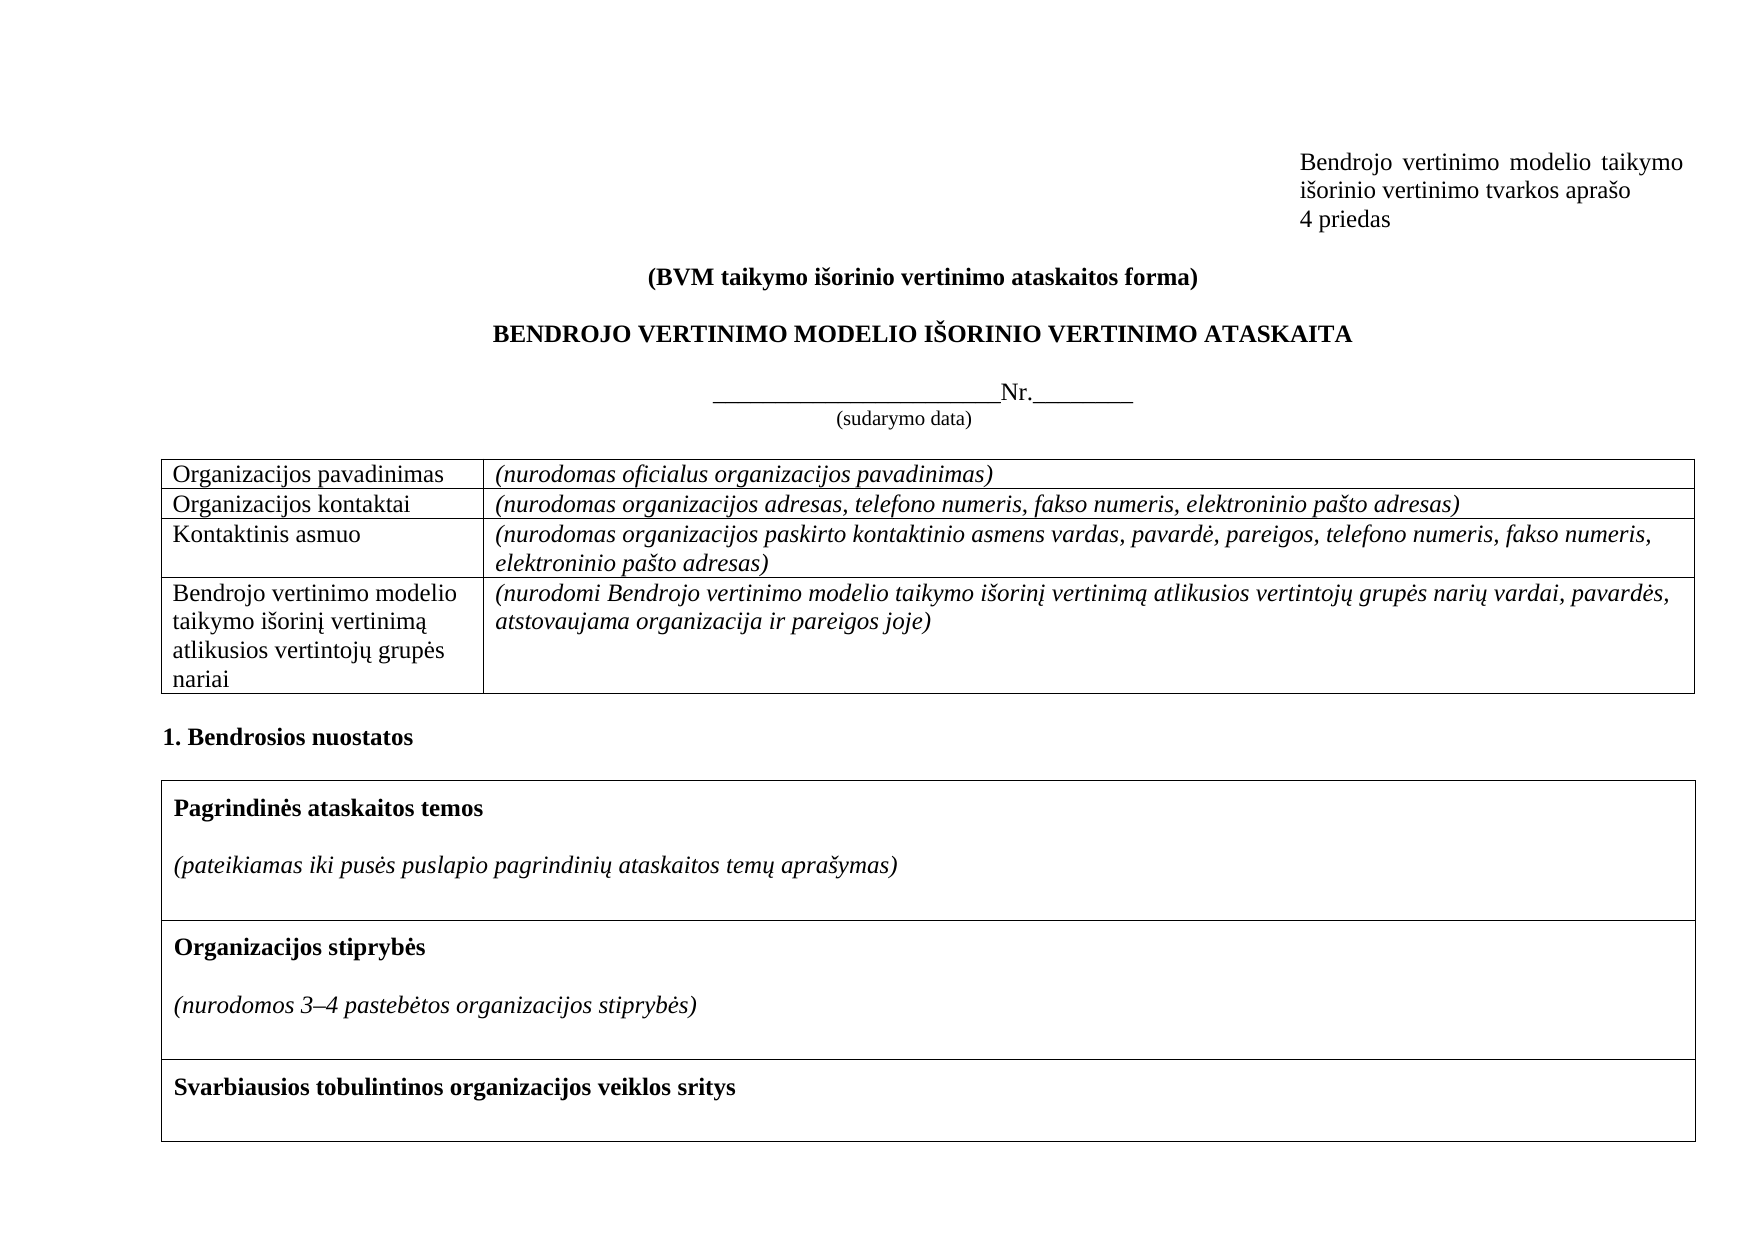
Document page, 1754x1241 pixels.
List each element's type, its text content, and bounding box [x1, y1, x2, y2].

table_cell Bendrojo vertinimo modelio taikymo išorinį vertinimą atlikusios vertintojų grupės nariai [162, 578, 483, 693]
text 1. Bendrosios nuostatos [162, 722, 1683, 751]
text BENDROJO VERTINIMO MODELIO IŠORINIO VERTINIMO ATASKAITA [162, 319, 1683, 348]
table_cell Svarbiausios tobulintinos organizacijos veiklos sritys [162, 1060, 1695, 1141]
table_header Pagrindinės ataskaitos temos (pateikiamas iki pusės puslapio pagrindinių ataskaitos temų aprašymas) [162, 781, 1695, 919]
text (BVM taikymo išorinio vertinimo ataskaitos forma) [162, 262, 1683, 291]
table_header Organizacijos pavadinimas [162, 460, 483, 488]
text (sudarymo data) [162, 406, 1683, 430]
text Bendrojo vertinimo modelio taikymo išorinio vertinimo tvarkos aprašo [1299, 147, 1683, 204]
table_cell Organizacijos stiprybės (nurodomos 3–4 pastebėtos organizacijos stiprybės) [162, 921, 1695, 1059]
table_cell (nurodomas organizacijos adresas, telefono numeris, fakso numeris, elektroninio pašto adresas) [484, 489, 1694, 518]
text _______________________Nr.________ [162, 377, 1683, 406]
table_cell Organizacijos kontaktai [162, 489, 483, 518]
table_cell (nurodomas organizacijos paskirto kontaktinio asmens vardas, pavardė, pareigos, telefono numeris, fakso numeris, elektroninio pašto adresas) [484, 519, 1694, 577]
table_cell (nurodomi Bendrojo vertinimo modelio taikymo išorinį vertinimą atlikusios vertintojų grupės narių vardai, pavardės, atstovaujama organizacija ir pareigos joje) [484, 578, 1694, 693]
table_cell Kontaktinis asmuo [162, 519, 483, 577]
text 4 priedas [1299, 204, 1683, 233]
table_header (nurodomas oficialus organizacijos pavadinimas) [484, 460, 1694, 488]
